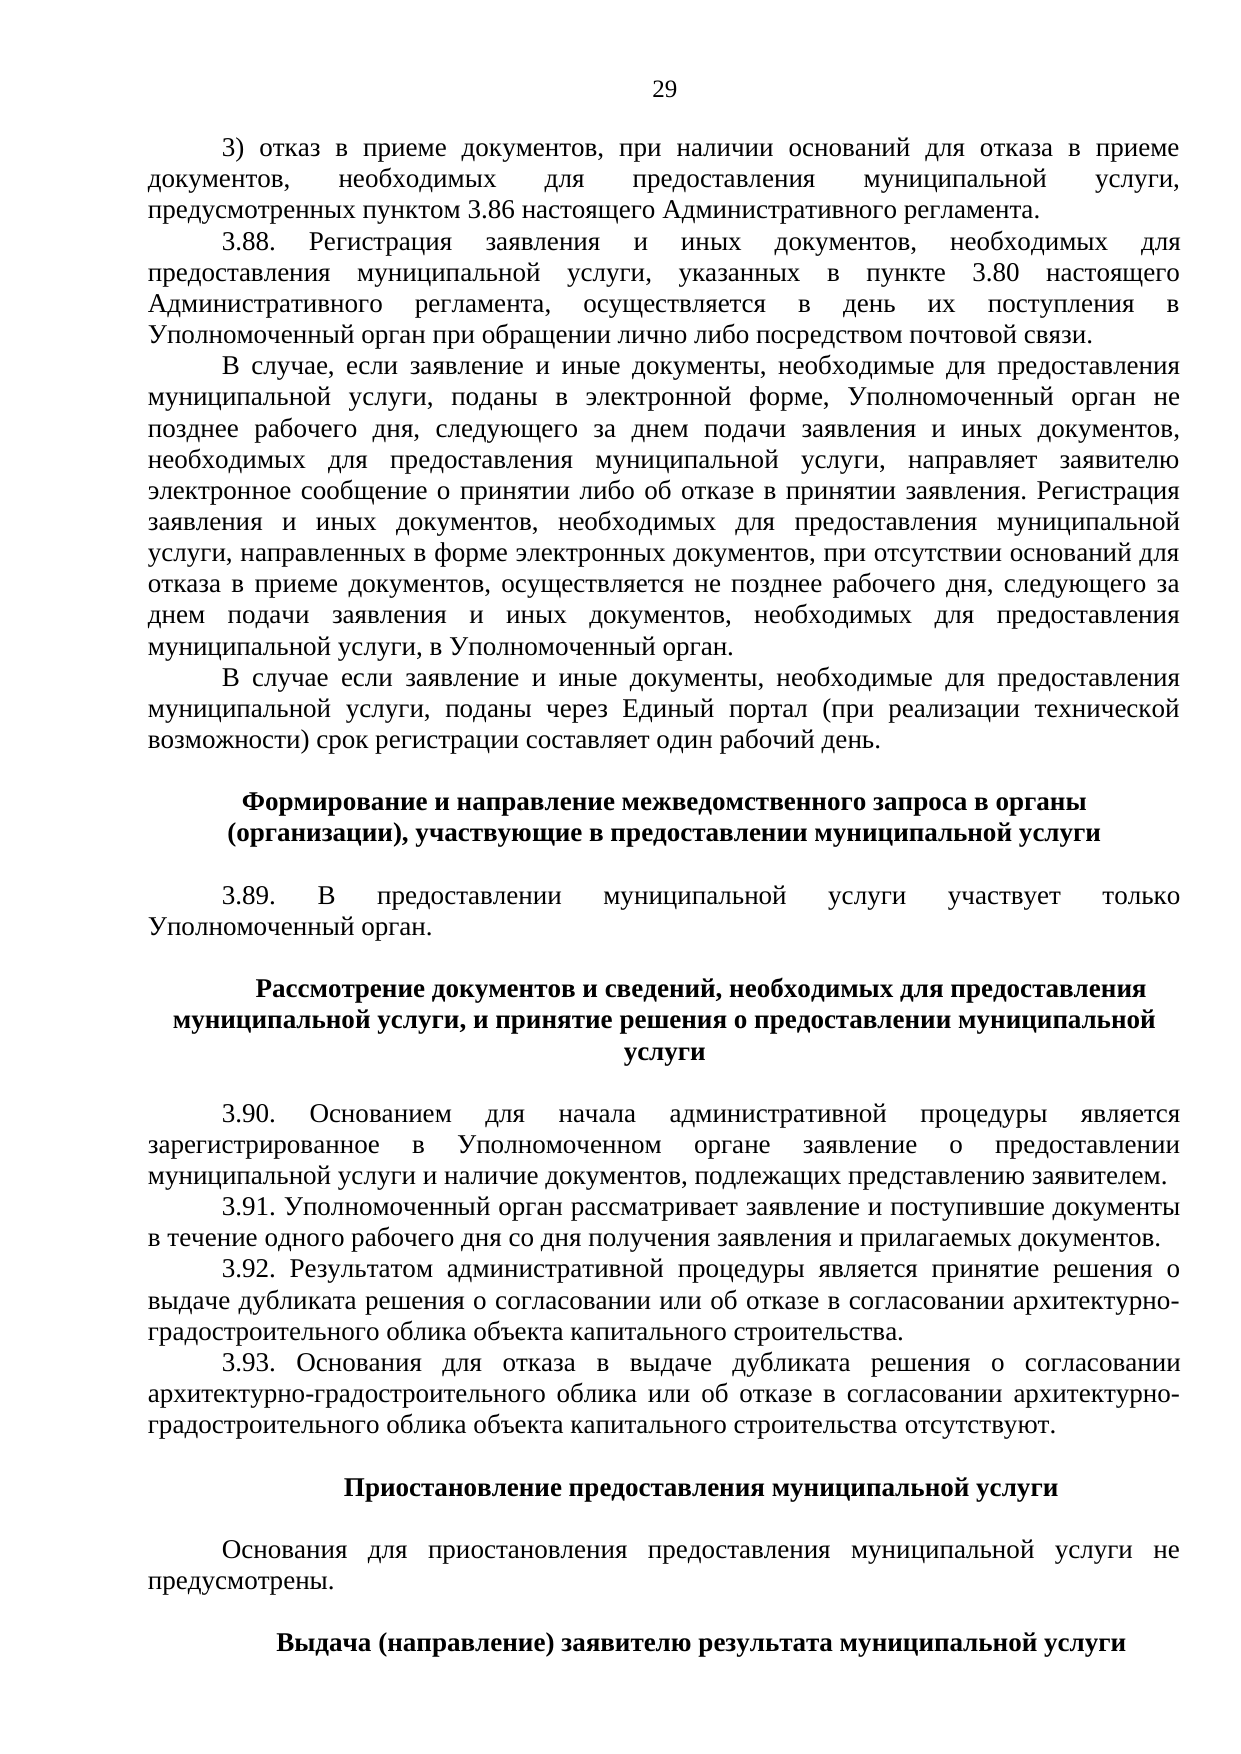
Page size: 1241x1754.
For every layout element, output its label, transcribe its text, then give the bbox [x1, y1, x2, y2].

text 3.90. Основанием для начала административной процедуры является зарегистрированное в Уполномоченном органе заявление о предоставлении муниципальной услуги и наличие документов, подлежащих представлению заявителем. [148, 1097, 1181, 1190]
text Приостановление предоставления муниципальной услуги [148, 1471, 1181, 1502]
text Рассмотрение документов и сведений, необходимых для предоставления муниципальной услуги, и принятие решения о предоставлении муниципальной услуги [148, 972, 1181, 1066]
text 3.92. Результатом административной процедуры является принятие решения о выдаче дубликата решения о согласовании или об отказе в согласовании архитектурно-градостроительного облика объекта капитального строительства. [148, 1253, 1181, 1346]
text Формирование и направление межведомственного запроса в органы (организации), участвующие в предоставлении муниципальной услуги [148, 785, 1181, 848]
text Основания для приостановления предоставления муниципальной услуги не предусмотрены. [148, 1533, 1181, 1595]
text В случае, если заявление и иные документы, необходимые для предоставления муниципальной услуги, поданы в электронной форме, Уполномоченный орган не позднее рабочего дня, следующего за днем подачи заявления и иных документов, необходимых для предоставления муниципальной услуги, направляет заявителю электронное сообщение о принятии либо об отказе в принятии заявления. Регистрация заявления и иных документов, необходимых для предоставления муниципальной услуги, направленных в форме электронных документов, при отсутствии оснований для отказа в приеме документов, осуществляется не позднее рабочего дня, следующего за днем подачи заявления и иных документов, необходимых для предоставления муниципальной услуги, в Уполномоченный орган. [148, 349, 1181, 661]
text 3.91. Уполномоченный орган рассматривает заявление и поступившие документы в течение одного рабочего дня со дня получения заявления и прилагаемых документов. [148, 1190, 1181, 1253]
text Выдача (направление) заявителю результата муниципальной услуги [148, 1626, 1181, 1657]
text 3.93. Основания для отказа в выдаче дубликата решения о согласовании архитектурно-градостроительного облика или об отказе в согласовании архитектурно-градостроительного облика объекта капитального строительства отсутствуют. [148, 1346, 1181, 1439]
text 3) отказ в приеме документов, при наличии оснований для отказа в приеме документов, необходимых для предоставления муниципальной услуги, предусмотренных пунктом 3.86 настоящего Административного регламента. [148, 131, 1181, 225]
text В случае если заявление и иные документы, необходимые для предоставления муниципальной услуги, поданы через Единый портал (при реализации технической возможности) срок регистрации составляет один рабочий день. [148, 661, 1181, 754]
text 3.88. Регистрация заявления и иных документов, необходимых для предоставления муниципальной услуги, указанных в пункте 3.80 настоящего Административного регламента, осуществляется в день их поступления в Уполномоченный орган при обращении лично либо посредством почтовой связи. [148, 225, 1181, 349]
text 3.89. В предоставлении муниципальной услуги участвует только Уполномоченный орган. [148, 879, 1181, 941]
